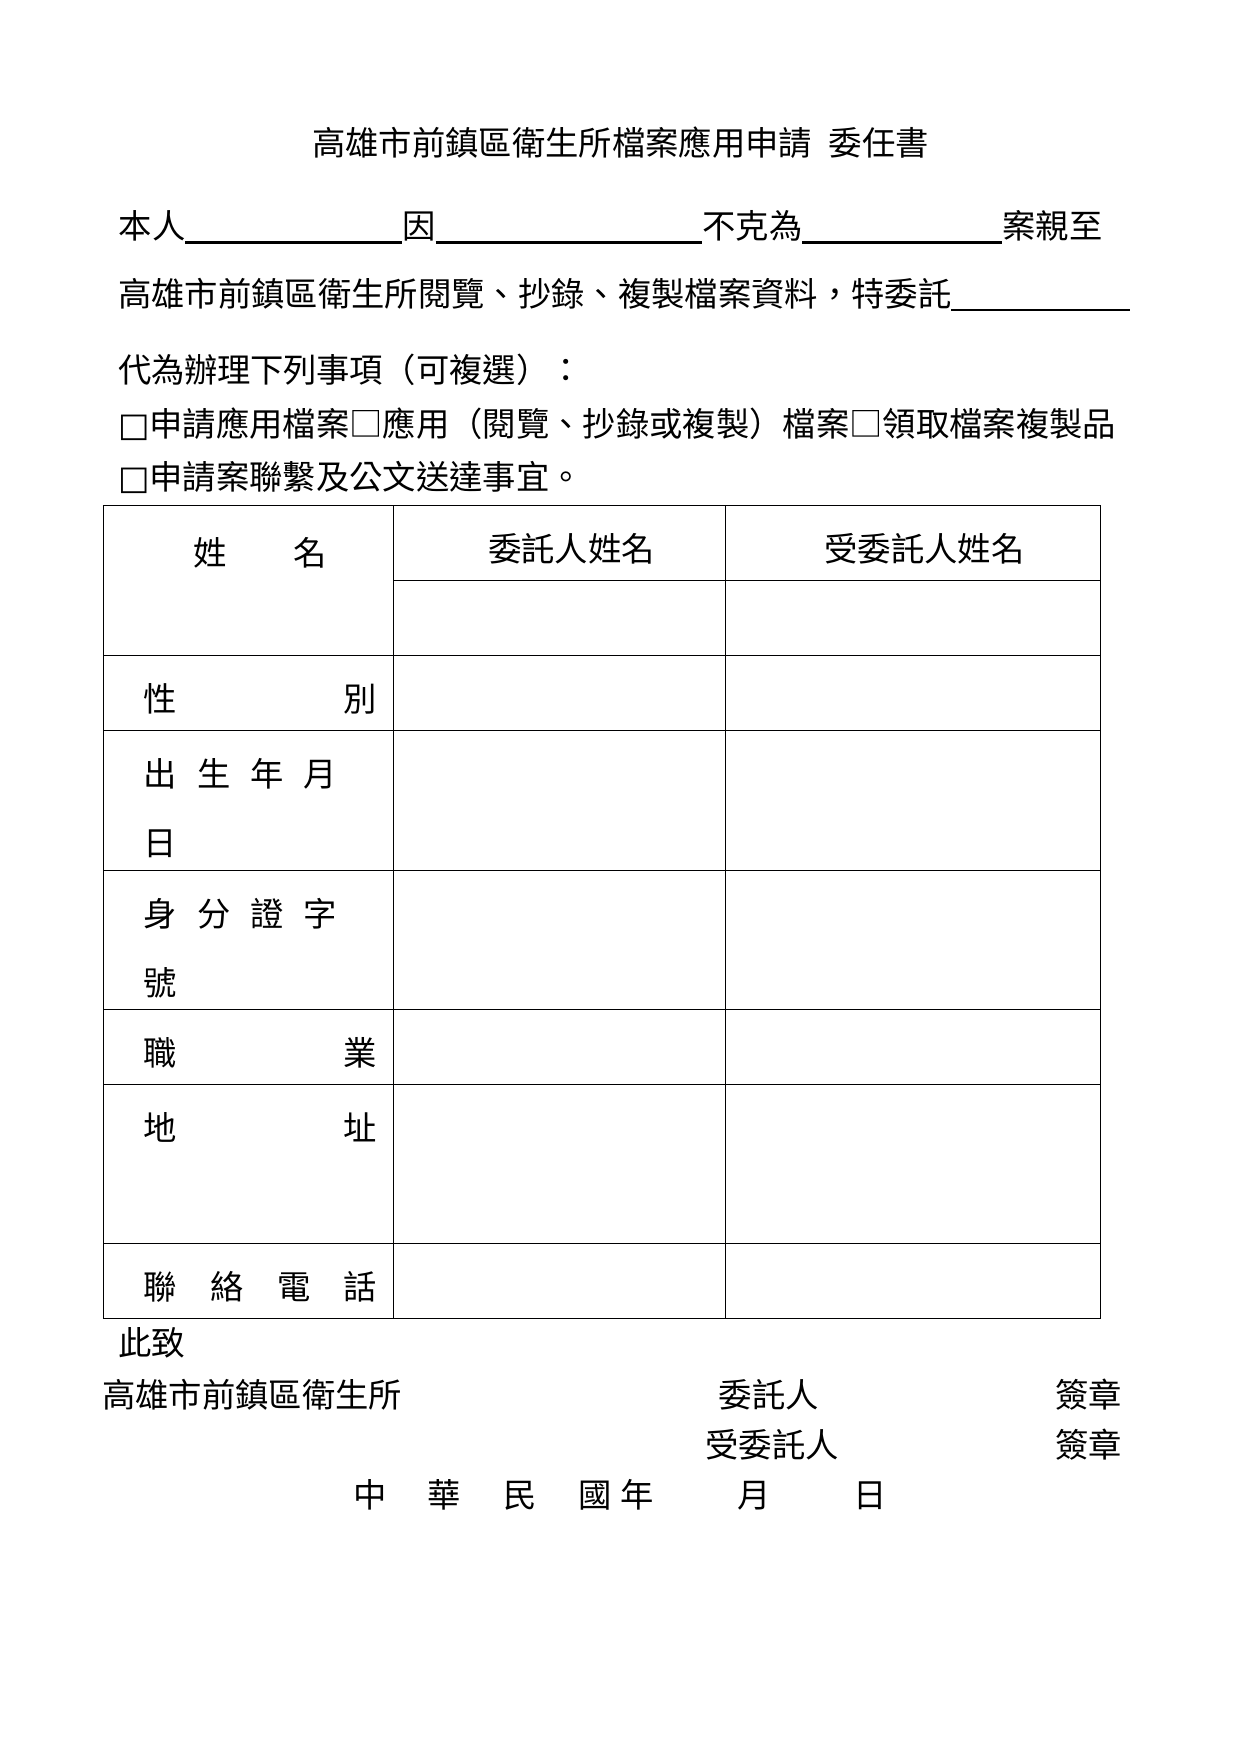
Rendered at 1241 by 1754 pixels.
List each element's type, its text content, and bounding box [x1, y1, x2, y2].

table_cell [726, 1010, 1100, 1084]
table_header 姓 名 [104, 506, 393, 655]
table_cell [394, 1010, 725, 1084]
table_cell [726, 871, 1100, 1009]
table_cell [394, 871, 725, 1009]
text 本人 因 不克為 案親至 [102, 200, 1119, 248]
table_cell 職 業 [104, 1010, 393, 1084]
table_cell [394, 731, 725, 869]
text 中 華 民 國 年 月 日 [102, 1472, 1138, 1517]
table_cell 性 別 [104, 656, 393, 730]
table_cell [394, 581, 725, 655]
table_cell 聯 絡 電 話 [104, 1244, 393, 1318]
text 代為辦理下列事項（可複選）： [118, 335, 1142, 394]
table_cell 地 址 [104, 1085, 393, 1243]
table_cell [726, 731, 1100, 869]
text 高雄市前鎮區衛生所 委託人 簽章 [102, 1369, 1142, 1417]
table_cell [726, 1085, 1100, 1243]
text □申請應用檔案□應用（閱覽、抄錄或複製）檔案□領取檔案複製品 [118, 398, 1142, 447]
table_cell 出 生 年 月 日 [104, 731, 393, 869]
table_cell [726, 1244, 1100, 1318]
text 受委託人 簽章 [705, 1422, 1142, 1467]
table_header 受委託人姓名 [726, 506, 1100, 580]
table_cell [394, 1244, 725, 1318]
text 高雄市前鎮區衛生所閱覽、抄錄、複製檔案資料，特委託 [118, 257, 1142, 319]
table_cell 身 分 證 字 號 [104, 871, 393, 1009]
table_cell [726, 656, 1100, 730]
text 此致 [118, 1319, 1142, 1365]
table_cell [394, 656, 725, 730]
table_cell [394, 1085, 725, 1243]
table_header 委託人姓名 [394, 506, 725, 580]
text 高雄市前鎮區衛生所檔案應用申請 委任書 [102, 112, 1139, 166]
text □申請案聯繫及公文送達事宜。 [118, 451, 1142, 499]
table_cell [726, 581, 1100, 655]
